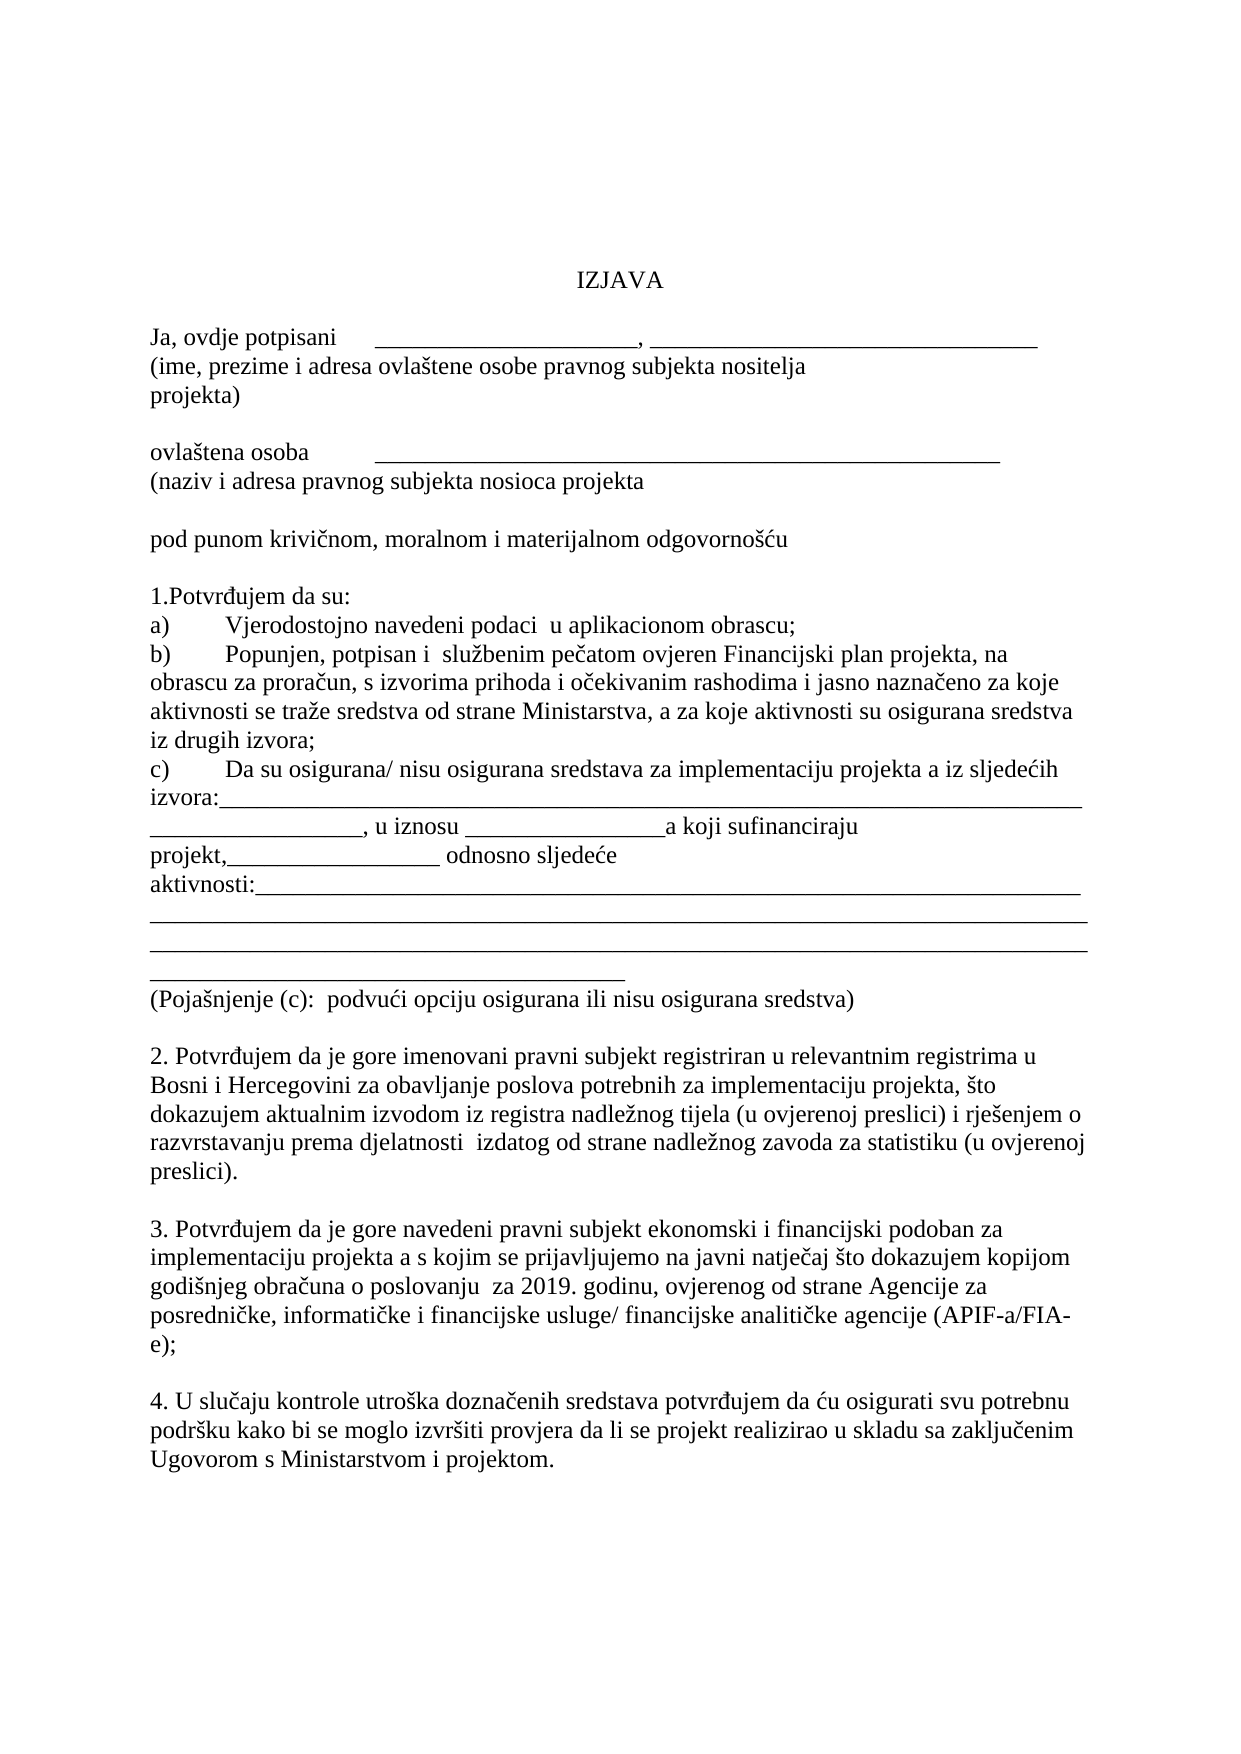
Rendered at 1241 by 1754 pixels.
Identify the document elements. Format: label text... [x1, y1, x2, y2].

text 1.Potvrđujem da su: [150, 581, 1090, 610]
text b) Popunjen, potpisan i službenim pečatom ovjeren Financijski plan projekta, na obrascu za proračun, s izvorima prihoda i očekivanim rashodima i jasno naznačeno za koje aktivnosti se traže sredstva od strane Ministarstva, a za koje aktivnosti su osigurana sredstva iz drugih izvora; [150, 639, 1090, 754]
text projekta) [150, 380, 1090, 409]
text a) Vjerodostojno navedeni podaci u aplikacionom obrascu; [150, 610, 1090, 639]
text ovlaštena osoba __________________________________________________ [150, 437, 1090, 466]
text 2. Potvrđujem da je gore imenovani pravni subjekt registriran u relevantnim registrima u Bosni i Hercegovini za obavljanje poslova potrebnih za implementaciju projekta, što dokazujem aktualnim izvodom iz registra nadležnog tijela (u ovjerenoj preslici) i rješenjem o razvrstavanju prema djelatnosti izdatog od strane nadležnog zavoda za statistiku (u ovjerenoj preslici). [150, 1041, 1090, 1185]
text 3. Potvrđujem da je gore navedeni pravni subjekt ekonomski i financijski podoban za implementaciju projekta a s kojim se prijavljujemo na javni natječaj što dokazujem kopijom godišnjeg obračuna o poslovanju za 2019. godinu, ovjerenog od strane Agencije za posredničke, informatičke i financijske usluge/ financijske analitičke agencije (APIF-a/FIA-e); [150, 1214, 1090, 1357]
text pod punom krivičnom, moralnom i materijalnom odgovornošću [150, 524, 1090, 552]
text 4. U slučaju kontrole utroška doznačenih sredstava potvrđujem da ću osigurati svu potrebnu podršku kako bi se moglo izvršiti provjera da li se projekt realizirao u skladu sa zaključenim Ugovorom s Ministarstvom i projektom. [150, 1386, 1090, 1472]
text (naziv i adresa pravnog subjekta nosioca projekta [150, 466, 1090, 495]
text Ja, ovdje potpisani _____________________, _______________________________ [150, 322, 1090, 351]
text IZJAVA [150, 265, 1090, 294]
text (ime, prezime i adresa ovlaštene osobe pravnog subjekta nositelja [150, 351, 1090, 380]
text c) Da su osigurana/ nisu osigurana sredstava za implementaciju projekta a iz sljedećih izvora:______________________________________________________________________________________, u iznosu ________________a koji sufinanciraju projekt,_________________ odnosno sljedeće aktivnosti:______________________________________________________________________________________________________________________________________________________________________________________________________________________________________________________________ [150, 754, 1090, 984]
text (Pojašnjenje (c): podvući opciju osigurana ili nisu osigurana sredstva) [150, 984, 1090, 1012]
